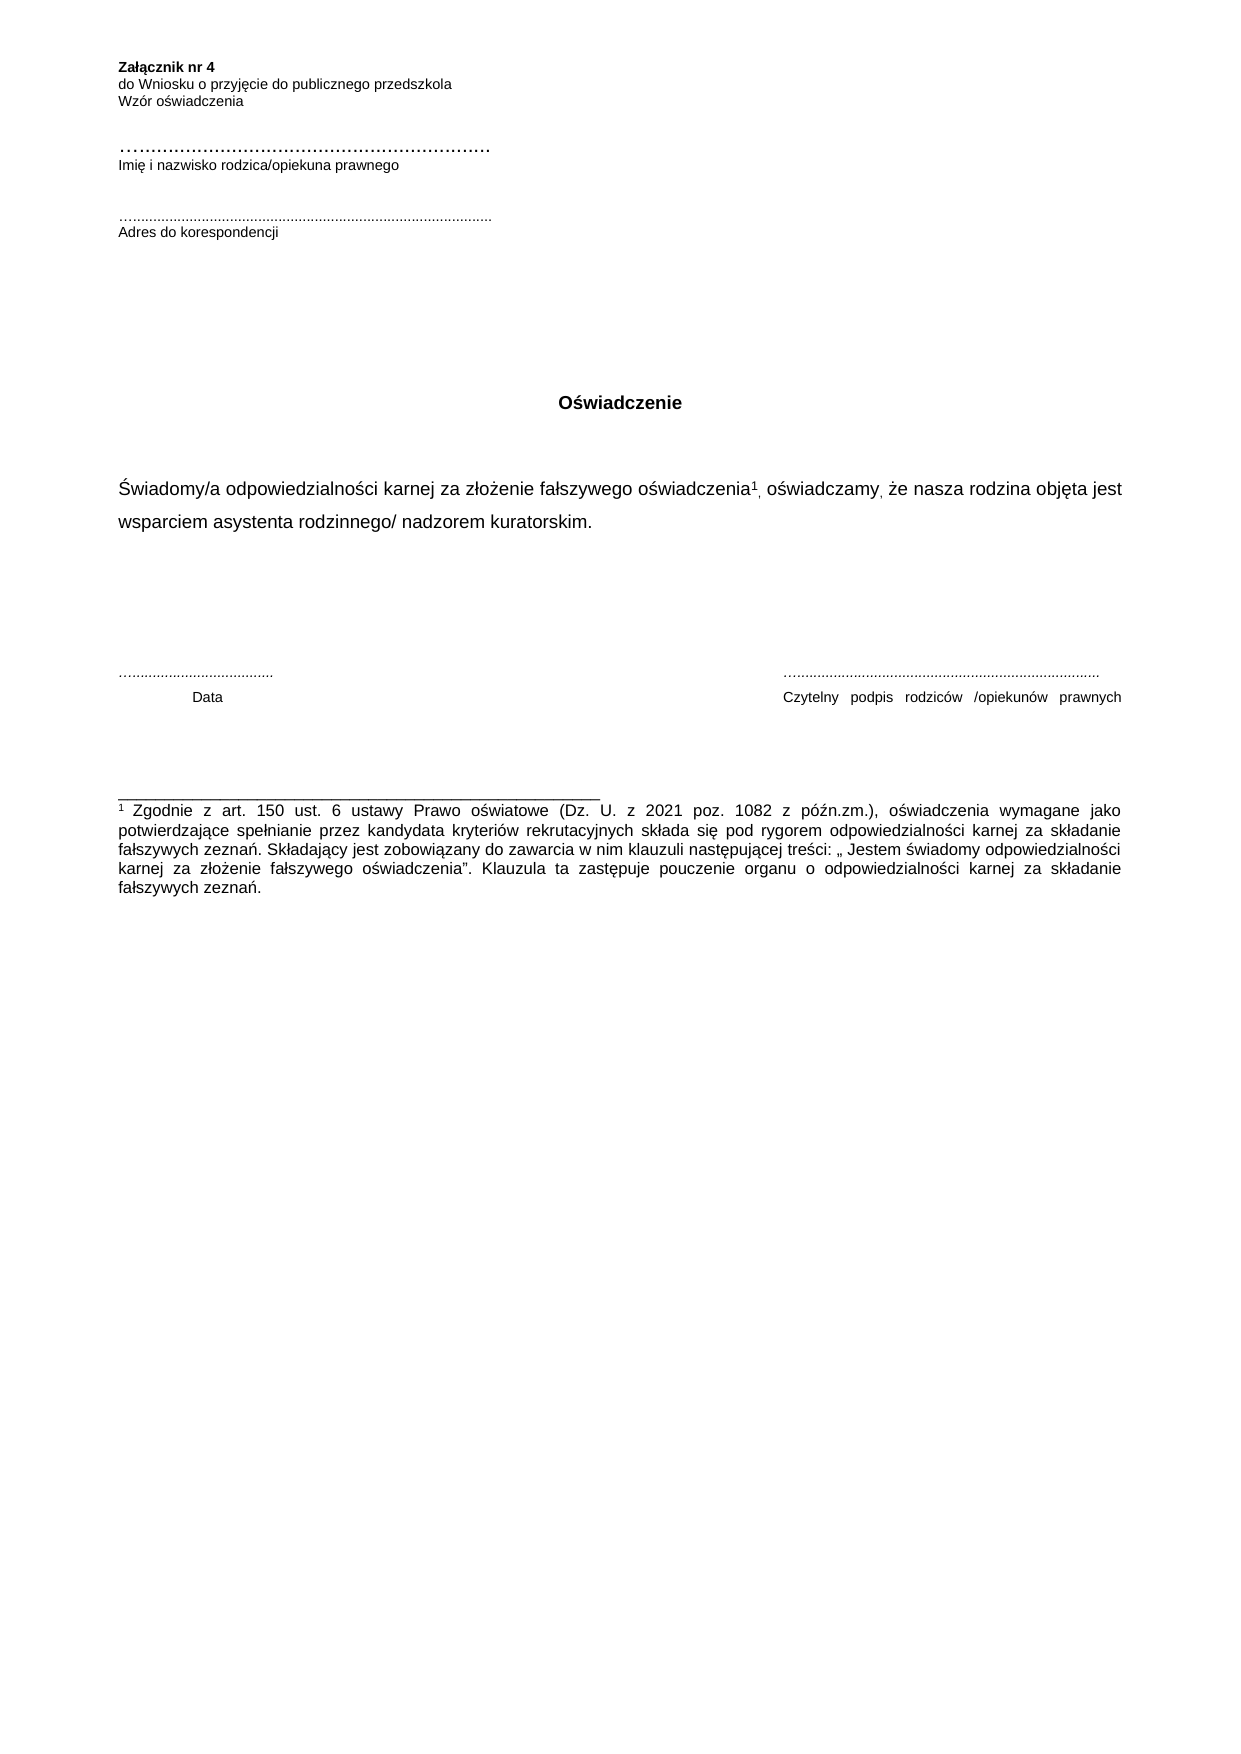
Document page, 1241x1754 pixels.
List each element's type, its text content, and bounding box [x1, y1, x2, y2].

text Załącznik nr 4 [118, 59, 1122, 76]
text …......................................................................................... [118, 207, 1122, 224]
text Wzór oświadczenia [118, 92, 1122, 109]
text Świadomy/a odpowiedzialności karnej za złożenie fałszywego oświadczenia1, oświadczamy, że nasza rodzina objęta jest wsparciem asystenta rodzinnego/ nadzorem kuratorskim. [118, 478, 1122, 532]
text 1 Zgodnie z art. 150 ust. 6 ustawy Prawo oświatowe (Dz. U. z 2021 poz. 1082 z późn.zm.), oświadczenia wymagane jako potwierdzające spełnianie przez kandydata kryteriów rekrutacyjnych składa się pod rygorem odpowiedzialności karnej za składanie fałszywych zeznań. Składający jest zobowiązany do zawarcia w nim klauzuli następującej treści: „ Jestem świadomy odpowiedzialności karnej za złożenie fałszywego oświadczenia”. Klauzula ta zastępuje pouczenie organu o odpowiedzialności karnej za składanie fałszywych zeznań. [118, 801, 1122, 897]
text do Wniosku o przyjęcie do publicznego przedszkola [118, 76, 1122, 92]
text …............................................................. [118, 133, 1122, 157]
text Imię i nazwisko rodzica/opiekuna prawnego [118, 157, 1122, 174]
text …................................... …........................................................................... [118, 664, 1122, 680]
text Data Czytelny podpis rodziców /opiekunów prawnych [118, 689, 1122, 731]
text Adres do korespondencji [118, 224, 1122, 241]
text ____________________________________________________ [118, 782, 1122, 801]
text Oświadczenie [118, 392, 1122, 413]
